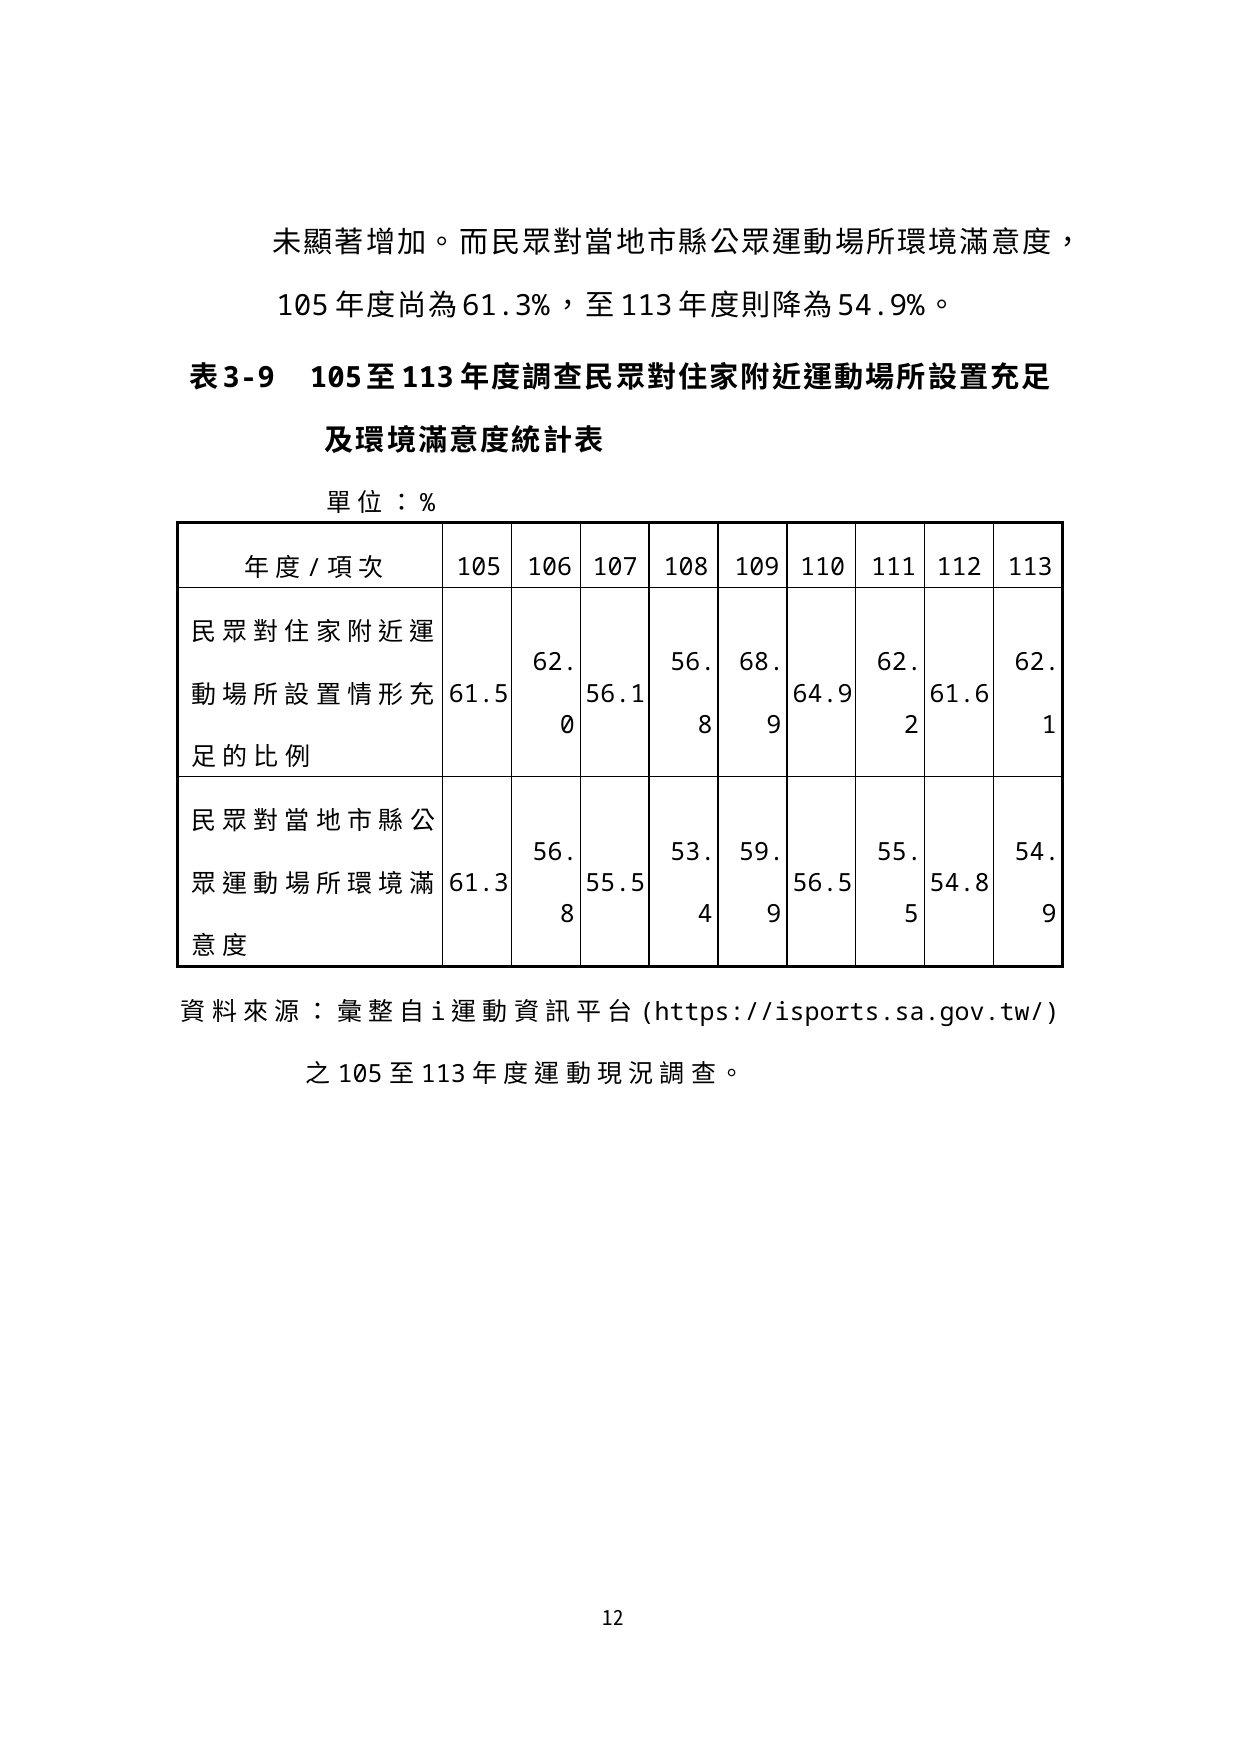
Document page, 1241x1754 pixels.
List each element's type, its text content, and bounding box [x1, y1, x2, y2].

table_header 112 [925, 524, 993, 587]
table_header 111 [856, 524, 924, 587]
table_cell 55.5 [856, 777, 924, 965]
table_cell 55.5 [581, 777, 648, 965]
table_cell 54.8 [925, 777, 993, 965]
table_cell 64.9 [788, 588, 855, 776]
table_cell 56.1 [581, 588, 648, 776]
table_cell 56.5 [788, 777, 855, 965]
table_header 110 [788, 524, 855, 587]
table_header 109 [719, 524, 786, 587]
table_cell 61.5 [443, 588, 511, 776]
table_header 113 [994, 524, 1061, 587]
table_header 105 [443, 524, 511, 587]
table_cell 62.0 [512, 588, 580, 776]
table_cell 56.8 [512, 777, 580, 965]
text 表3-9 105至113年度調查民眾對住家附近運動場所設置充足及環境滿意度統計表 單位：% [181, 333, 1063, 521]
table_cell 59.9 [719, 777, 786, 965]
text 資料來源：彙整自i運動資訊平台(https://isports.sa.gov.tw/)之105至113年度運動現況調查。 [169, 968, 1063, 1093]
table_cell 62.2 [856, 588, 924, 776]
table_cell 61.3 [443, 777, 511, 965]
table_header 108 [650, 524, 717, 587]
table_cell 68.9 [719, 588, 786, 776]
table_cell 民眾對當地市縣公眾運動場所環境滿意度 [179, 777, 442, 965]
table_cell 54.9 [994, 777, 1061, 965]
table_cell 56.8 [650, 588, 717, 776]
table_header 106 [512, 524, 580, 587]
table_cell 61.6 [925, 588, 993, 776]
table_header 年度/項次 [179, 524, 442, 587]
table_header 107 [581, 524, 648, 587]
table_cell 62.1 [994, 588, 1061, 776]
table_cell 民眾對住家附近運動場所設置情形充足的比例 [179, 588, 442, 776]
text 為充分瞭解全民運動推展政策或計畫之執行情形，體育署每年委外進行「運動現況調查」，以量化之數據，具體呈現國人運動參與之實際情形，由105至113年度調查民眾對住家附近運動場所設置充足及環境滿意度統計觀之(詳表3-9)，在前揭充實及優化全民運動設施計畫推動前之105年度，民眾覺得住家附近運動場所設置情形充足比例為61.5%，而推動後之106至113年度，該期間最低為108年度56.8%，最高為109年度68.9%，至113年度則為62.1%，民眾覺得住家附近運動場所設置情形充足比例未顯著增加。而民眾對當地市縣公眾運動場所環境滿意度，105年度尚為61.3%，至113年度則降為54.9%。 [266, 198, 1063, 323]
table_cell 53.4 [650, 777, 717, 965]
